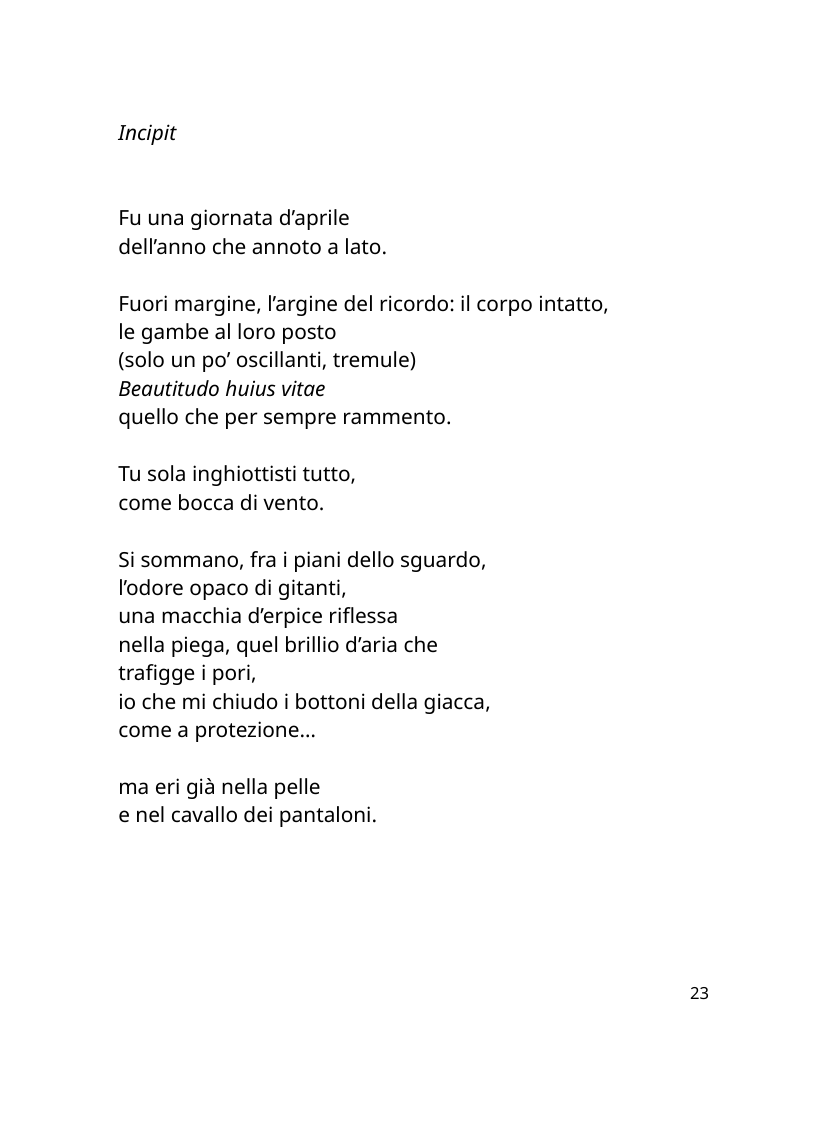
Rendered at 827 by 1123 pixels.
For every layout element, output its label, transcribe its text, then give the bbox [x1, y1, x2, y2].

text Incipit [118, 118, 709, 147]
text Beautitudo huius vitae [118, 374, 709, 402]
text Fu una giornata d’aprile [118, 203, 709, 232]
text come a protezione… [118, 715, 709, 744]
text come bocca di vento. [118, 488, 709, 516]
text quello che per sempre rammento. [118, 402, 709, 431]
text ma eri già nella pelle [118, 772, 709, 801]
text Fuori margine, l’argine del ricordo: il corpo intatto, [118, 289, 709, 317]
text le gambe al loro posto [118, 317, 709, 346]
text Tu sola inghiottisti tutto, [118, 459, 709, 488]
text l’odore opaco di gitanti, [118, 573, 709, 602]
text e nel cavallo dei pantaloni. [118, 801, 709, 829]
text una macchia d’erpice riflessa [118, 602, 709, 630]
text trafigge i pori, [118, 658, 709, 687]
text dell’anno che annoto a lato. [118, 232, 709, 260]
text Si sommano, fra i piani dello sguardo, [118, 545, 709, 573]
text (solo un po’ oscillanti, tremule) [118, 346, 709, 374]
text nella piega, quel brillio d’aria che [118, 630, 709, 658]
text io che mi chiudo i bottoni della giacca, [118, 687, 709, 715]
